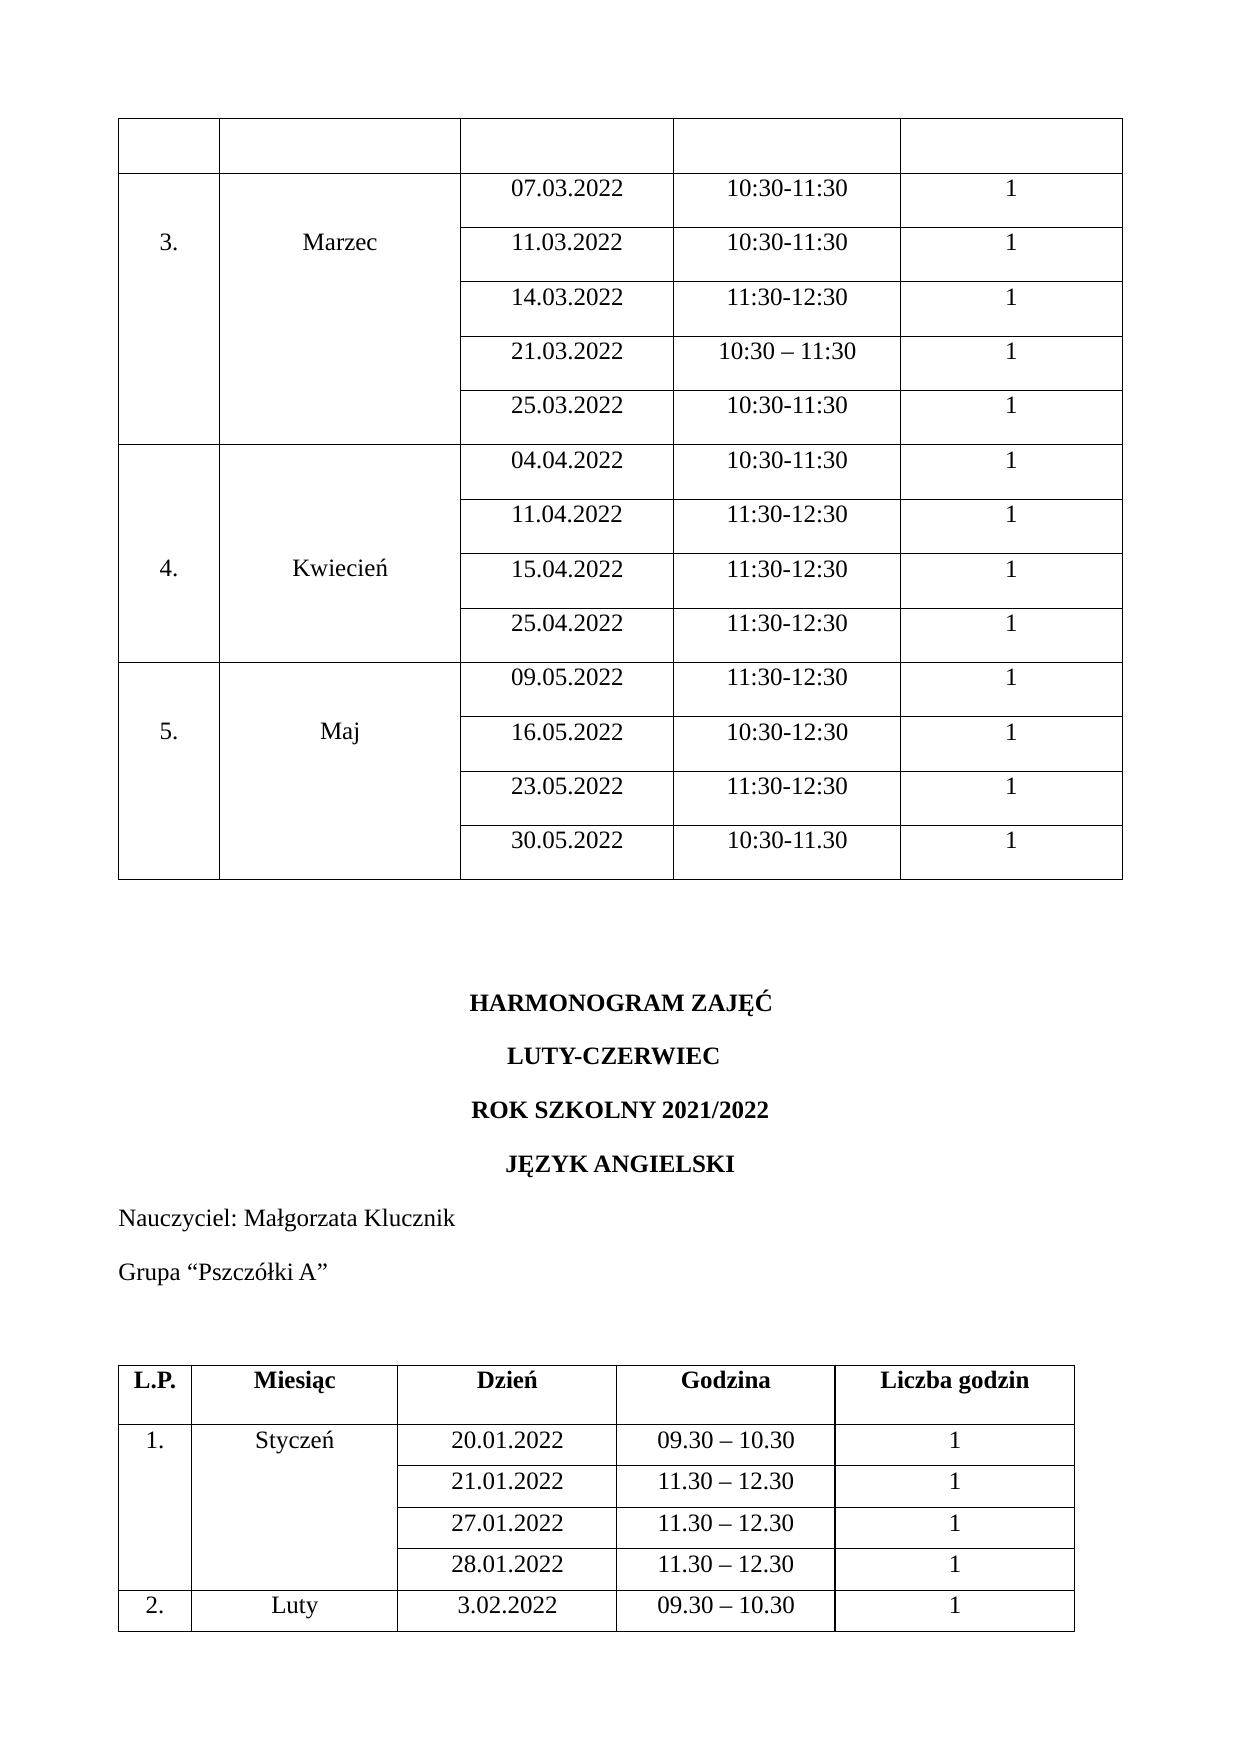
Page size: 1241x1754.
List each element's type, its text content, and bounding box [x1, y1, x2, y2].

table_cell 10:30-11:30 [674, 228, 900, 281]
table_cell 10:30-12:30 [674, 717, 900, 771]
text Nauczyciel: Małgorzata Klucznik [118, 1203, 1122, 1232]
text HARMONOGRAM ZAJĘĆ [413, 988, 1122, 1016]
table_cell 1 [836, 1591, 1074, 1631]
table_cell 25.03.2022 [461, 391, 673, 444]
table_cell 04.04.2022 [461, 445, 673, 499]
table_cell 07.03.2022 [461, 174, 673, 227]
table_cell 1. [119, 1425, 191, 1589]
table_cell [119, 119, 219, 172]
table_cell 11.30 – 12.30 [617, 1466, 834, 1507]
table_cell 15.04.2022 [461, 554, 673, 607]
table_cell 1 [901, 609, 1122, 662]
table_cell 27.01.2022 [398, 1508, 616, 1548]
table_cell 10:30-11:30 [674, 391, 900, 444]
table_cell 11:30-12:30 [674, 554, 900, 607]
table_cell 1 [901, 337, 1122, 390]
table_cell Kwiecień [220, 445, 460, 662]
table_cell 11:30-12:30 [674, 663, 900, 716]
table_cell 1 [901, 445, 1122, 499]
table_cell 1 [836, 1425, 1074, 1465]
table_cell 10:30-11:30 [674, 445, 900, 499]
table_header Godzina [617, 1366, 834, 1424]
text ROK SZKOLNY 2021/2022 [118, 1095, 1122, 1124]
table_cell 1 [901, 772, 1122, 825]
table_cell [461, 119, 673, 172]
table_cell 09.05.2022 [461, 663, 673, 716]
table_cell 11.03.2022 [461, 228, 673, 281]
table_header L.P. [119, 1366, 191, 1424]
table_cell 1 [901, 391, 1122, 444]
table_cell 1 [901, 228, 1122, 281]
table_cell 10:30 – 11:30 [674, 337, 900, 390]
table_cell 23.05.2022 [461, 772, 673, 825]
table_cell 1 [901, 663, 1122, 716]
table_cell 3.02.2022 [398, 1591, 616, 1631]
table_cell Maj [220, 663, 460, 879]
table_cell 14.03.2022 [461, 282, 673, 336]
table_cell 1 [836, 1508, 1074, 1548]
table_cell 11:30-12:30 [674, 609, 900, 662]
table_cell 11.30 – 12.30 [617, 1549, 834, 1589]
table_cell 1 [901, 554, 1122, 607]
table_header Liczba godzin [836, 1366, 1074, 1424]
table_cell 4. [119, 445, 219, 662]
table_cell 11:30-12:30 [674, 772, 900, 825]
table_cell 1 [836, 1549, 1074, 1589]
table_cell 11.30 – 12.30 [617, 1508, 834, 1548]
table_cell 09.30 – 10.30 [617, 1591, 834, 1631]
table_cell 5. [119, 663, 219, 879]
table_cell 2. [119, 1591, 191, 1631]
table_cell [220, 119, 460, 172]
table_cell 20.01.2022 [398, 1425, 616, 1465]
table_cell 11:30-12:30 [674, 282, 900, 336]
table_cell 28.01.2022 [398, 1549, 616, 1589]
text Grupa “Pszczółki A” [118, 1257, 1122, 1286]
table_cell Styczeń [192, 1425, 397, 1589]
table_cell 21.01.2022 [398, 1466, 616, 1507]
table_cell [901, 119, 1122, 172]
table_cell 25.04.2022 [461, 609, 673, 662]
table_cell Marzec [220, 174, 460, 444]
table_cell 1 [901, 717, 1122, 771]
table_cell 3. [119, 174, 219, 444]
table_cell 21.03.2022 [461, 337, 673, 390]
table_cell 10:30-11.30 [674, 826, 900, 879]
table_cell 1 [901, 826, 1122, 879]
text JĘZYK ANGIELSKI [118, 1149, 1122, 1178]
table_cell 09.30 – 10.30 [617, 1425, 834, 1465]
table_cell [674, 119, 900, 172]
table_header Miesiąc [192, 1366, 397, 1424]
table_cell 11:30-12:30 [674, 500, 900, 553]
table_cell 16.05.2022 [461, 717, 673, 771]
table_cell 1 [901, 500, 1122, 553]
table_cell 1 [901, 174, 1122, 227]
table_cell 30.05.2022 [461, 826, 673, 879]
table_cell 1 [836, 1466, 1074, 1507]
table_cell 11.04.2022 [461, 500, 673, 553]
table_cell 1 [901, 282, 1122, 336]
table_header Dzień [398, 1366, 616, 1424]
table_cell Luty [192, 1591, 397, 1631]
text LUTY-CZERWIEC [413, 1041, 1122, 1070]
table_cell 10:30-11:30 [674, 174, 900, 227]
